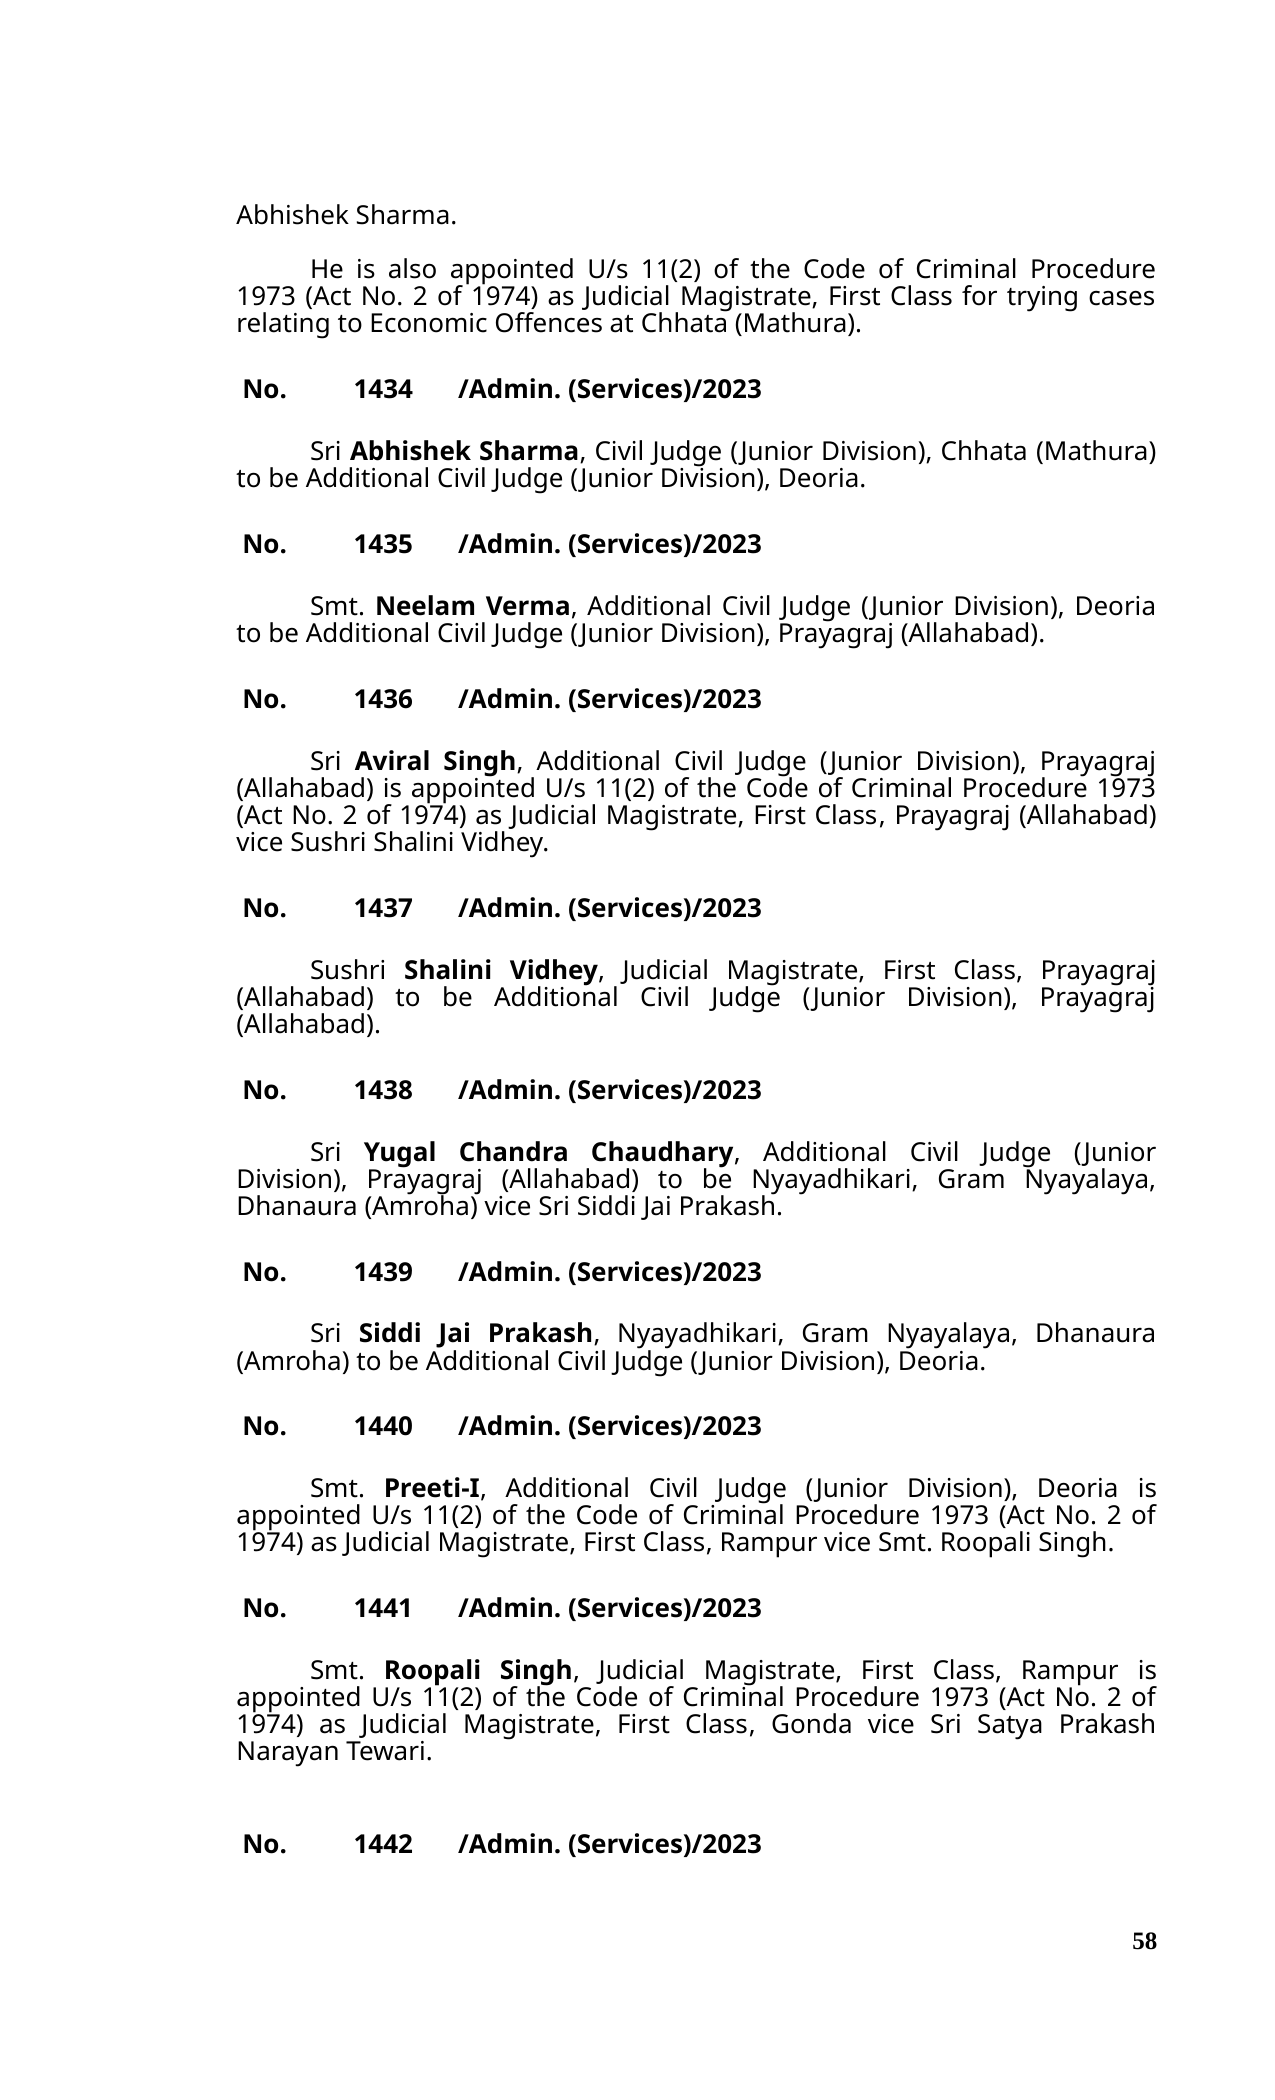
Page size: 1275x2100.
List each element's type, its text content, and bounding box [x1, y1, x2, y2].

table_header No. [236, 1248, 310, 1294]
text Smt. Neelam Verma, Additional Civil Judge (Junior Division), Deoria to be Additional Civil Judge (Junior Division), Prayagraj (Allahabad). [236, 594, 1157, 648]
table_header [310, 1402, 452, 1449]
table_header No. [236, 884, 310, 931]
table_header [310, 884, 452, 931]
table_header No. [236, 1584, 310, 1631]
table_header /Admin. (Services)/2023 [452, 1584, 837, 1631]
text Sri Yugal Chandra Chaudhary, Additional Civil Judge (Junior Division), Prayagraj (Allahabad) to be Nyayadhikari, Gram Nyayalaya, Dhanaura (Amroha) vice Sri Siddi Jai Prakash. [236, 1139, 1157, 1220]
table_header /Admin. (Services)/2023 [452, 675, 837, 722]
table_header /Admin. (Services)/2023 [452, 365, 837, 412]
text Sri Abhishek Sharma, Civil Judge (Junior Division), Chhata (Mathura) to be Additional Civil Judge (Junior Division), Deoria. [236, 439, 1157, 493]
table_header No. [236, 675, 310, 722]
text Sri Aviral Singh, Additional Civil Judge (Junior Division), Prayagraj (Allahabad) is appointed U/s 11(2) of the Code of Criminal Procedure 1973 (Act No. 2 of 1974) as Judicial Magistrate, First Class, Prayagraj (Allahabad) vice Sushri Shalini Vidhey. [236, 749, 1157, 857]
table_header [310, 1584, 452, 1631]
text Smt. Preeti-I, Additional Civil Judge (Junior Division), Deoria is appointed U/s 11(2) of the Code of Criminal Procedure 1973 (Act No. 2 of 1974) as Judicial Magistrate, First Class, Rampur vice Smt. Roopali Singh. [236, 1476, 1157, 1557]
table_header No. [236, 520, 310, 567]
table_header No. [236, 1066, 310, 1112]
table_header [310, 675, 452, 722]
text Smt. Roopali Singh, Judicial Magistrate, First Class, Rampur is appointed U/s 11(2) of the Code of Criminal Procedure 1973 (Act No. 2 of 1974) as Judicial Magistrate, First Class, Gonda vice Sri Satya Prakash Narayan Tewari. [236, 1658, 1157, 1766]
table_header No. [236, 1402, 310, 1449]
table_header [310, 1820, 452, 1867]
text Sushri Shalini Vidhey, Judicial Magistrate, First Class, Prayagraj (Allahabad) to be Additional Civil Judge (Junior Division), Prayagraj (Allahabad). [236, 958, 1157, 1038]
table_header [310, 365, 452, 412]
text Sri Siddi Jai Prakash, Nyayadhikari, Gram Nyayalaya, Dhanaura (Amroha) to be Additional Civil Judge (Junior Division), Deoria. [236, 1321, 1157, 1375]
table_header /Admin. (Services)/2023 [452, 520, 837, 567]
table_header [310, 520, 452, 567]
table_header /Admin. (Services)/2023 [452, 1248, 837, 1294]
table_header /Admin. (Services)/2023 [452, 884, 837, 931]
table_header [310, 1248, 452, 1294]
table_header /Admin. (Services)/2023 [452, 1402, 837, 1449]
table_header /Admin. (Services)/2023 [452, 1066, 837, 1112]
table_header [310, 1066, 452, 1112]
table_header No. [236, 1820, 310, 1867]
text He is also appointed U/s 11(2) of the Code of Criminal Procedure 1973 (Act No. 2 of 1974) as Judicial Magistrate, First Class for trying cases relating to Economic Offences at Chhata (Mathura). [236, 257, 1157, 338]
text Abhishek Sharma. [236, 203, 1157, 230]
table_header /Admin. (Services)/2023 [452, 1820, 837, 1867]
table_header No. [236, 365, 310, 412]
